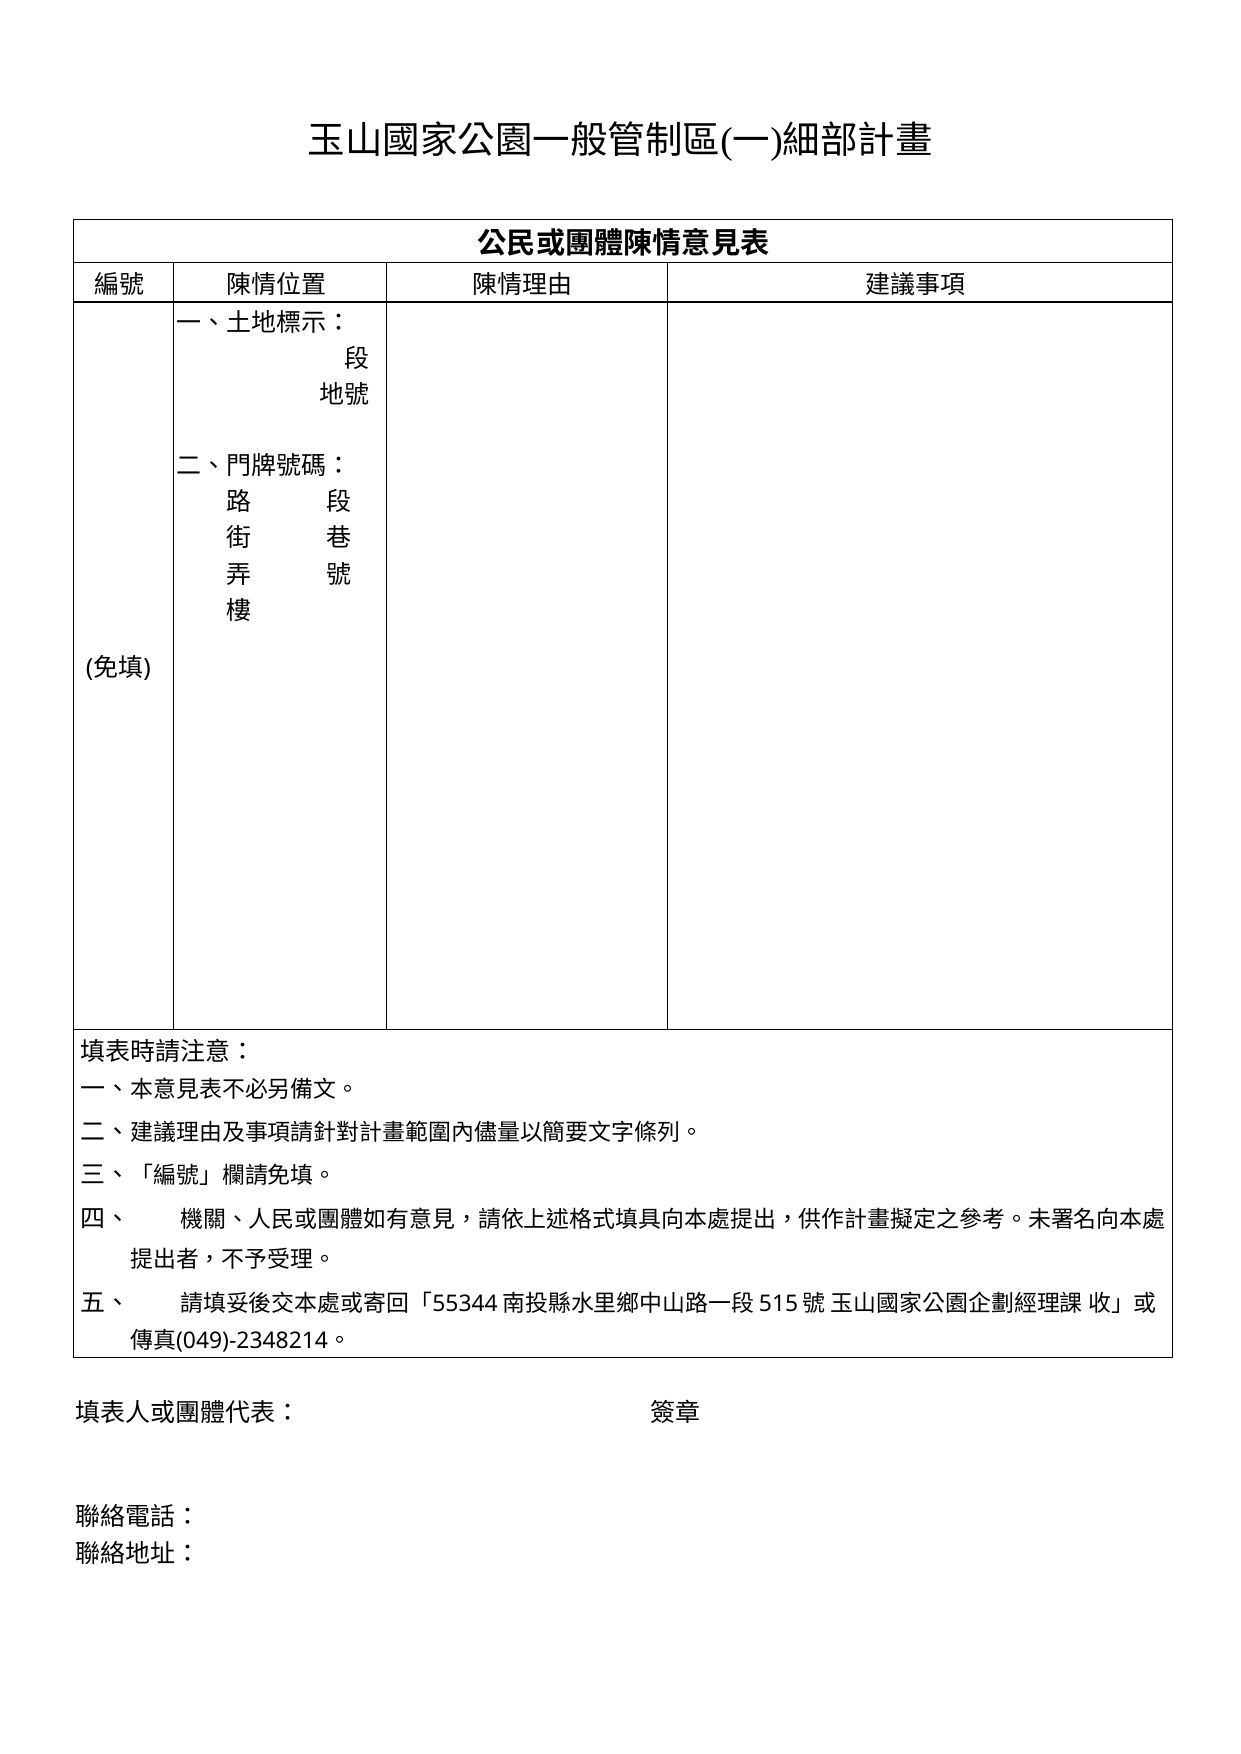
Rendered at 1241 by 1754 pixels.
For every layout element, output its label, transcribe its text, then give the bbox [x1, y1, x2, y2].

table_cell [668, 303, 1172, 1029]
table_cell 填表時請注意： 本意見表不必另備文。 建議理由及事項請針對計畫範圍內儘量以簡要文字條列。 「編號」欄請免填。 機關、人民或團體如有意見，請依上述格式填具向本處提出，供作計畫擬定之參考。未署名向本處提出者，不予受理。 請填妥後交本處或寄回「55344南投縣水里鄉中山路一段515號 玉山國家公園企劃經理課 收」或傳真(049)-2348214。 [74, 1030, 1172, 1357]
text 聯絡地址： [75, 1533, 1165, 1569]
table_cell [387, 303, 667, 1029]
table_cell 一、土地標示： 段 地號 二、門牌號碼： 路 段 街 巷 弄 號 樓 [174, 303, 386, 1029]
table_cell 陳情理由 [387, 263, 667, 301]
text 填表人或團體代表： 簽章 [75, 1392, 1165, 1429]
table_cell 建議事項 [668, 263, 1172, 301]
table_cell (免填) [74, 303, 173, 1029]
table_header 公民或團體陳情意見表 [74, 220, 1172, 262]
table_cell 陳情位置 [174, 263, 386, 301]
table_cell 編號 [74, 263, 173, 301]
text 玉山國家公園一般管制區(一)細部計畫 [75, 110, 1165, 165]
text 聯絡電話： [75, 1497, 1165, 1533]
